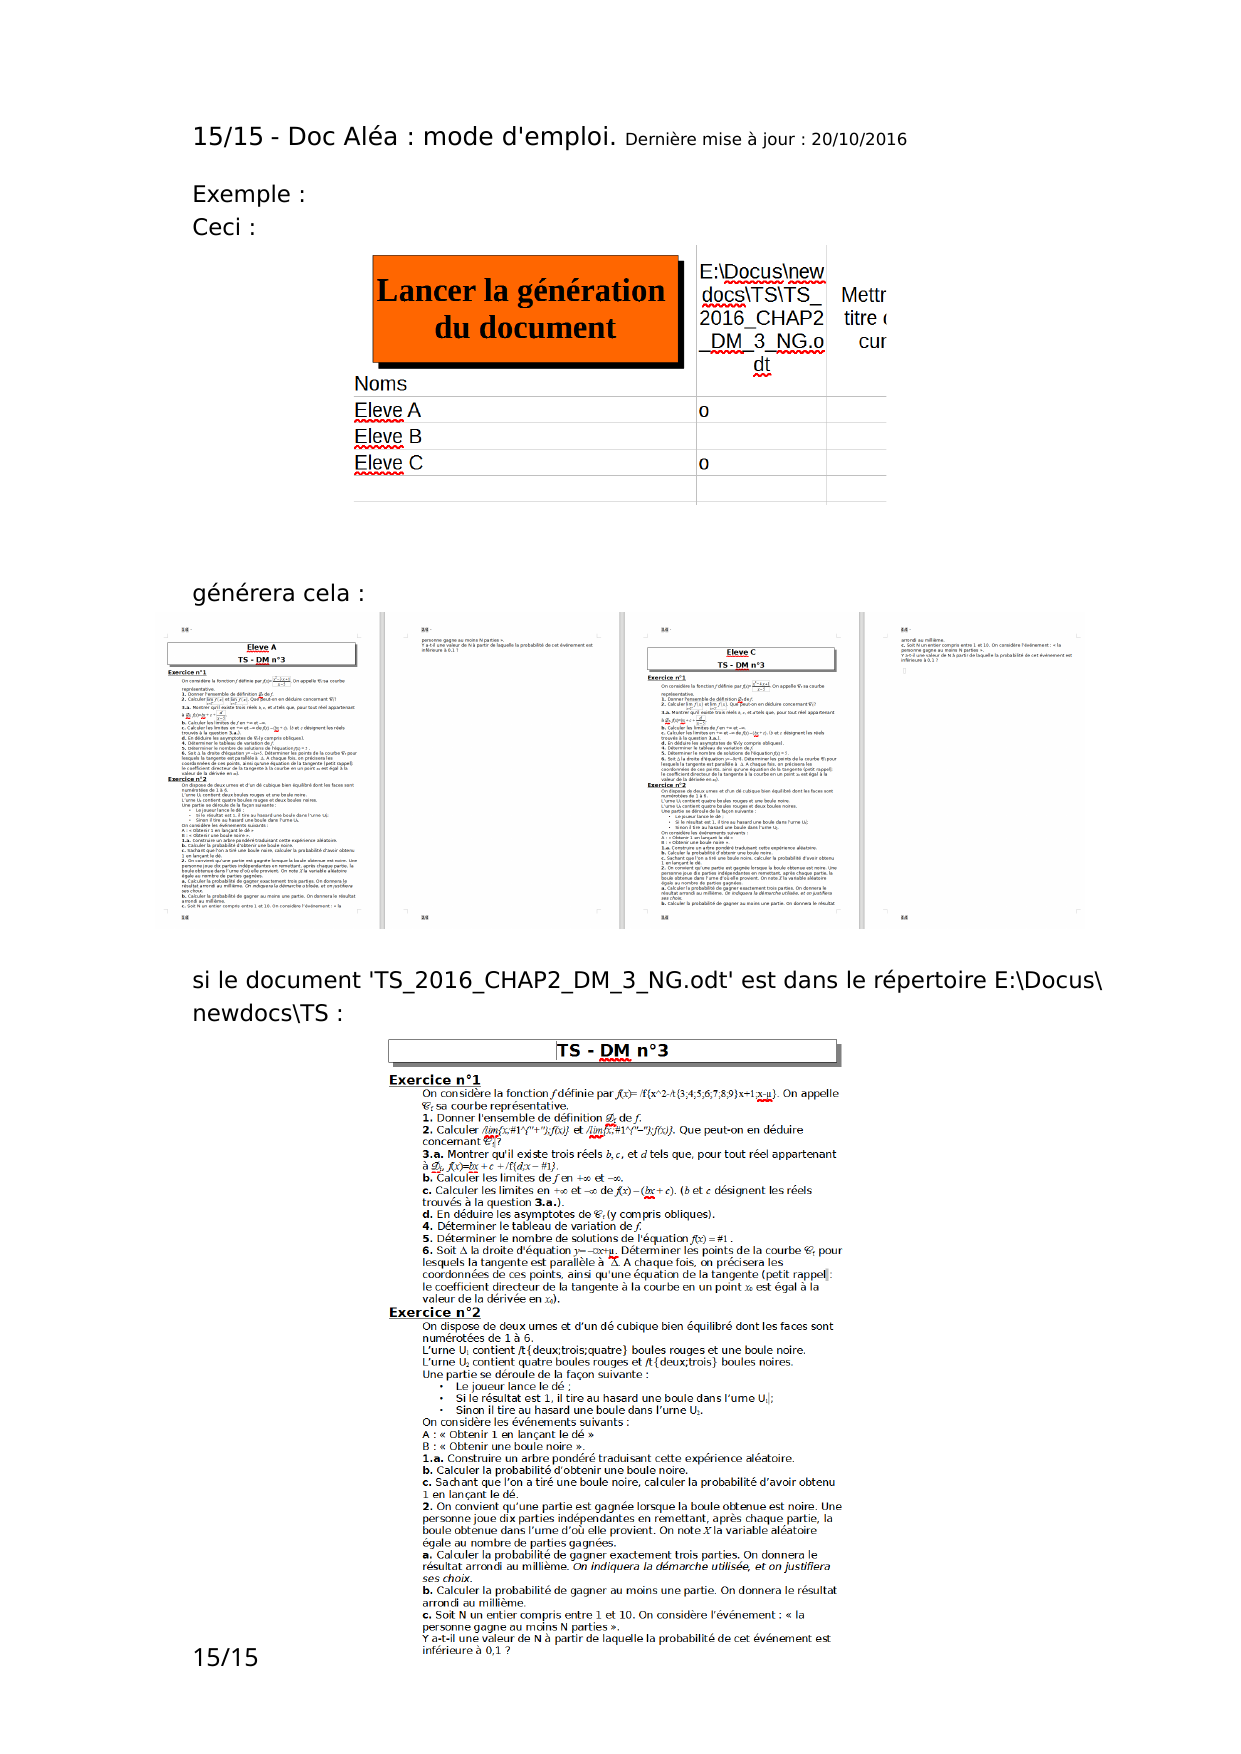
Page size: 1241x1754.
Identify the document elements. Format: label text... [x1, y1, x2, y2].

picture [353, 245, 887, 505]
picture [378, 1031, 862, 1662]
text Ceci : [192, 214, 1122, 240]
text si le document 'TS_2016_CHAP2_DM_3_NG.odt' est dans le répertoire E:\Docus\newdocs\TS : [192, 968, 1122, 1026]
text Exemple : [192, 182, 1122, 208]
text générera cela : [192, 580, 1122, 607]
picture [155, 612, 1086, 929]
